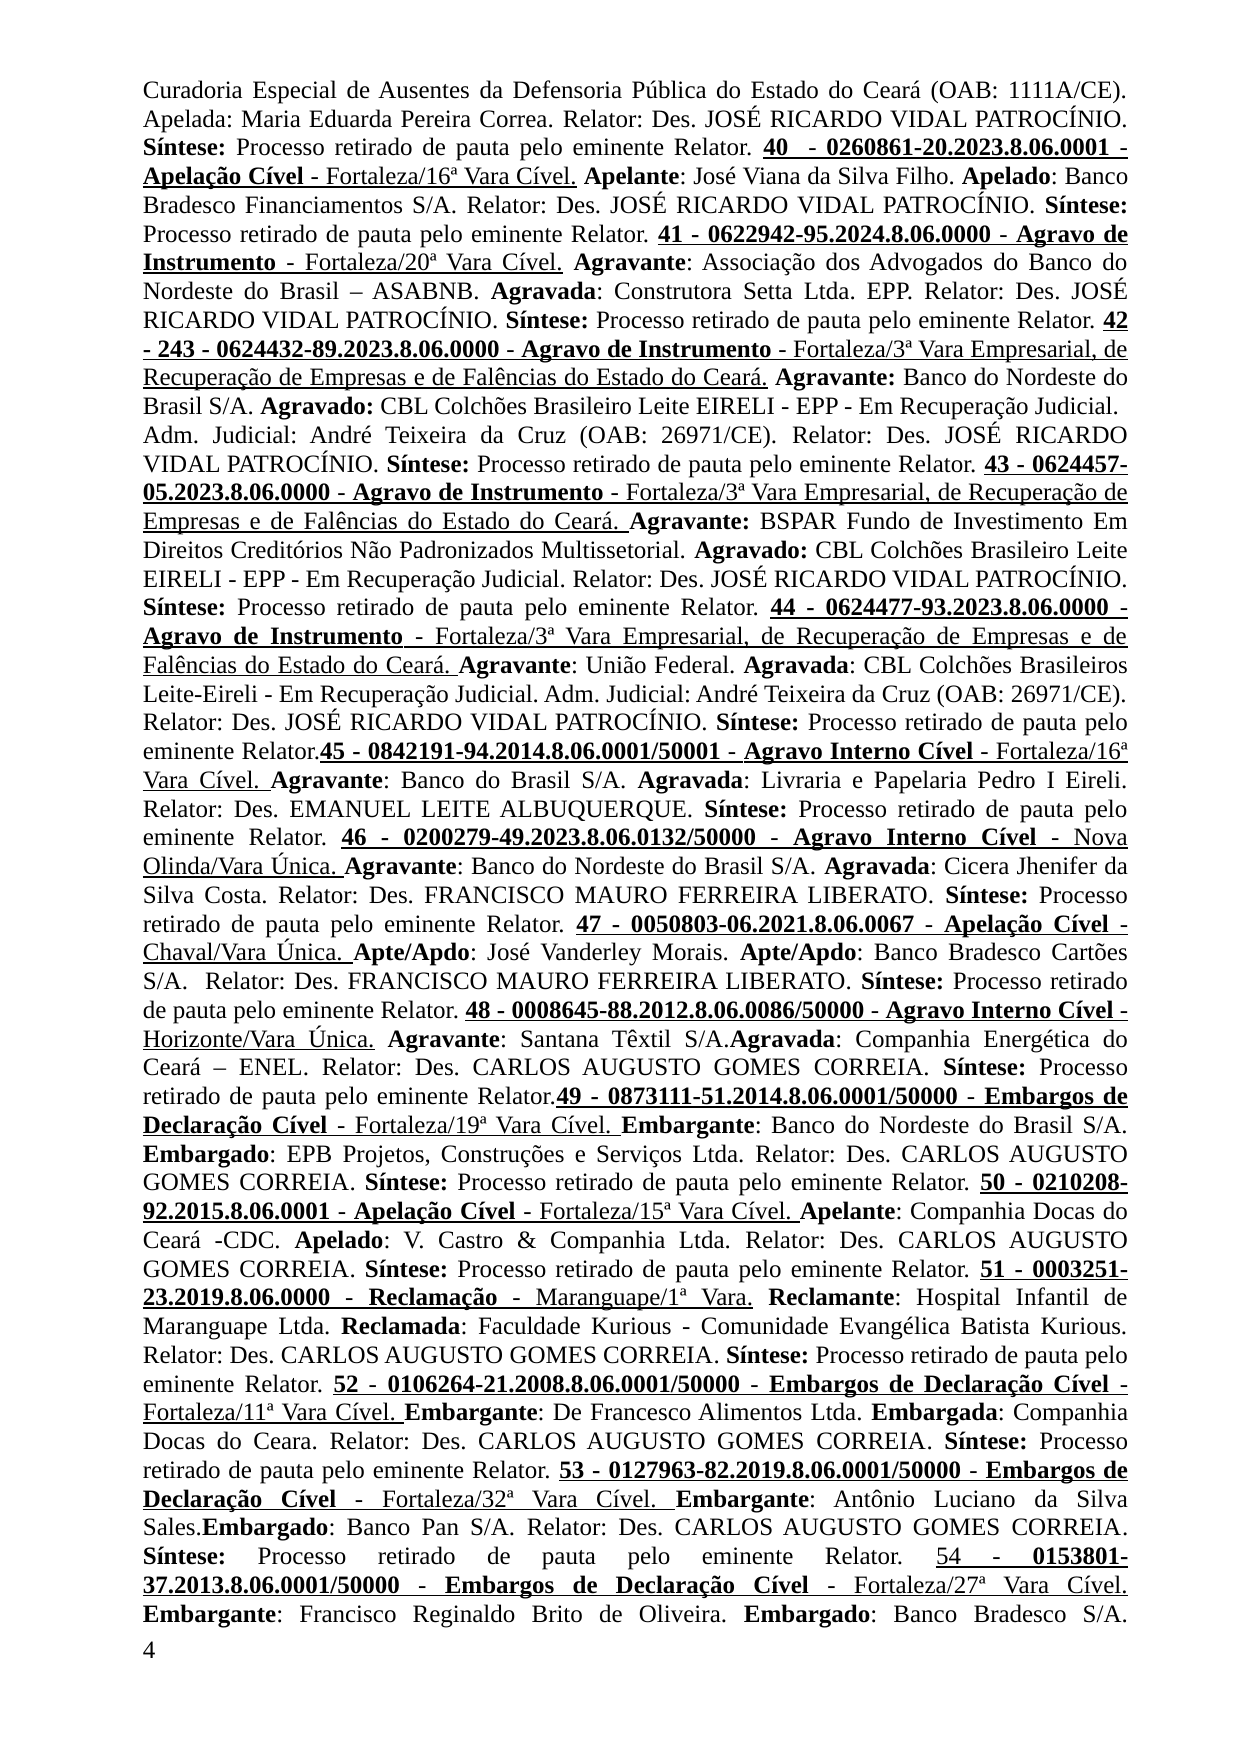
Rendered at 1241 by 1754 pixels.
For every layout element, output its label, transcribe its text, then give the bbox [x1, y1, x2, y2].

text Adm. Judicial: André Teixeira da Cruz (OAB: 26971/CE). Relator: Des. JOSÉ RICARDO VIDAL PATROCÍNIO. Síntese: Processo retirado de pauta pelo eminente Relator. 43 - 0624457-05.2023.8.06.0000 - Agravo de Instrumento - Fortaleza/3ª Vara Empresarial, de Recuperação de [143, 420, 1128, 502]
text Falências do Estado do Ceará. Agravante: União Federal. Agravada: CBL Colchões Brasileiros Leite-Eireli - Em Recuperação Judicial. Adm. Judicial: André Teixeira da Cruz (OAB: 26971/CE). Relator: Des. JOSÉ RICARDO VIDAL PATROCÍNIO. Síntese: Processo retirado de pauta pelo eminente Relator.45 - 0842191-94.2014.8.06.0001/50001 - Agravo Interno Cível - Fortaleza/16ª Vara Cível. Agravante: Banco do Brasil S/A. Agravada: Livraria e Papelaria Pedro I Eireli. Relator: Des. EMANUEL LEITE ALBUQUERQUE. Síntese: Processo retirado de pauta pelo eminente Relator. 46 - 0200279-49.2023.8.06.0132/50000 - Agravo Interno Cível - Nova Olinda/Vara Única. Agravante: Banco do Nordeste do Brasil S/A. Agravada: Cicera Jhenifer da Silva Costa. Relator: Des. FRANCISCO MAURO FERREIRA LIBERATO. Síntese: Processo retirado de pauta pelo eminente Relator. 47 - 0050803-06.2021.8.06.0067 - Apelação Cível - Chaval/Vara Única. Apte/Apdo: José Vanderley Morais. Apte/Apdo: Banco Bradesco Cartões S/A. Relator: Des. FRANCISCO MAURO FERREIRA LIBERATO. Síntese: Processo retirado de pauta pelo eminente Relator. 48 - 0008645-88.2012.8.06.0086/50000 - Agravo Interno Cível - Horizonte/Vara Única. Agravante: Santana Têxtil S/A.Agravada: Companhia Energética do Ceará – ENEL. Relator: Des. CARLOS AUGUSTO GOMES CORREIA. Síntese: Processo retirado de pauta pelo eminente Relator.49 - 0873111-51.2014.8.06.0001/50000 - Embargos de Declaração Cível - Fortaleza/19ª Vara Cível. Embargante: Banco do Nordeste do Brasil S/A. Embargado: EPB Projetos, Construções e Serviços Ltda. Relator: Des. CARLOS AUGUSTO GOMES CORREIA. Síntese: Processo retirado de pauta pelo eminente Relator. 50 - 0210208-92.2015.8.06.0001 - Apelação Cível - Fortaleza/15ª Vara Cível. Apelante: Companhia Docas do Ceará -CDC. Apelado: V. Castro & Companhia Ltda. Relator: Des. CARLOS AUGUSTO GOMES CORREIA. Síntese: Processo retirado de pauta pelo eminente Relator. 51 - 0003251-23.2019.8.06.0000 - Reclamação - Maranguape/1ª Vara. Reclamante: Hospital Infantil de Maranguape Ltda. Reclamada: Faculdade Kurious - Comunidade Evangélica Batista Kurious. Relator: Des. CARLOS AUGUSTO GOMES CORREIA. Síntese: Processo retirado de pauta pelo eminente Relator. 52 - 0106264-21.2008.8.06.0001/50000 - Embargos de Declaração Cível - Fortaleza/11ª Vara Cível. Embargante: De Francesco Alimentos Ltda. Embargada: Companhia Docas do Ceara. Relator: Des. CARLOS AUGUSTO GOMES CORREIA. Síntese: Processo retirado de pauta pelo eminente Relator. 53 - 0127963-82.2019.8.06.0001/50000 - Embargos de Declaração Cível - Fortaleza/32ª Vara Cível. Embargante: Antônio Luciano da Silva Sales.Embargado: Banco Pan S/A. Relator: Des. CARLOS AUGUSTO GOMES CORREIA. Síntese: Processo retirado de pauta pelo eminente Relator. 54 - 0153801-37.2013.8.06.0001/50000 - Embargos de Declaração Cível - Fortaleza/27ª Vara Cível. [143, 647, 1128, 1595]
text Curadoria Especial de Ausentes da Defensoria Pública do Estado do Ceará (OAB: 1111A/CE). Apelada: Maria Eduarda Pereira Correa. Relator: Des. JOSÉ RICARDO VIDAL PATROCÍNIO. Síntese: Processo retirado de pauta pelo eminente Relator. 40 - 0260861-20.2023.8.06.0001 - Apelação Cível - Fortaleza/16ª Vara Cível. Apelante: José Viana da Silva Filho. Apelado: Banco Bradesco Financiamentos S/A. Relator: Des. JOSÉ RICARDO VIDAL PATROCÍNIO. Síntese: Processo retirado de pauta pelo eminente Relator. 41 - 0622942-95.2024.8.06.0000 - Agravo de Instrumento - Fortaleza/20ª Vara Cível. Agravante: Associação dos Advogados do Banco do Nordeste do Brasil – ASABNB. Agravada: Construtora Setta Ltda. EPP. Relator: Des. JOSÉ RICARDO VIDAL PATROCÍNIO. Síntese: Processo retirado de pauta pelo eminente Relator. 42 - 243 - 0624432-89.2023.8.06.0000 - Agravo de Instrumento - Fortaleza/3ª Vara Empresarial, de [143, 75, 1128, 359]
text Embargante: Francisco Reginaldo Brito de Oliveira. Embargado: Banco Bradesco S/A. [143, 1596, 1128, 1627]
text Empresas e de Falências do Estado do Ceará. Agravante: BSPAR Fundo de Investimento Em Direitos Creditórios Não Padronizados Multissetorial. Agravado: CBL Colchões Brasileiro Leite EIRELI - EPP - Em Recuperação Judicial. Relator: Des. JOSÉ RICARDO VIDAL PATROCÍNIO. Síntese: Processo retirado de pauta pelo eminente Relator. 44 - 0624477-93.2023.8.06.0000 - Agravo de Instrumento - Fortaleza/3ª Vara Empresarial, de Recuperação de Empresas e de [143, 504, 1128, 646]
text Recuperação de Empresas e de Falências do Estado do Ceará. Agravante: Banco do Nordeste do Brasil S/A. Agravado: CBL Colchões Brasileiro Leite EIRELI - EPP - Em Recuperação Judicial. [143, 360, 1128, 420]
